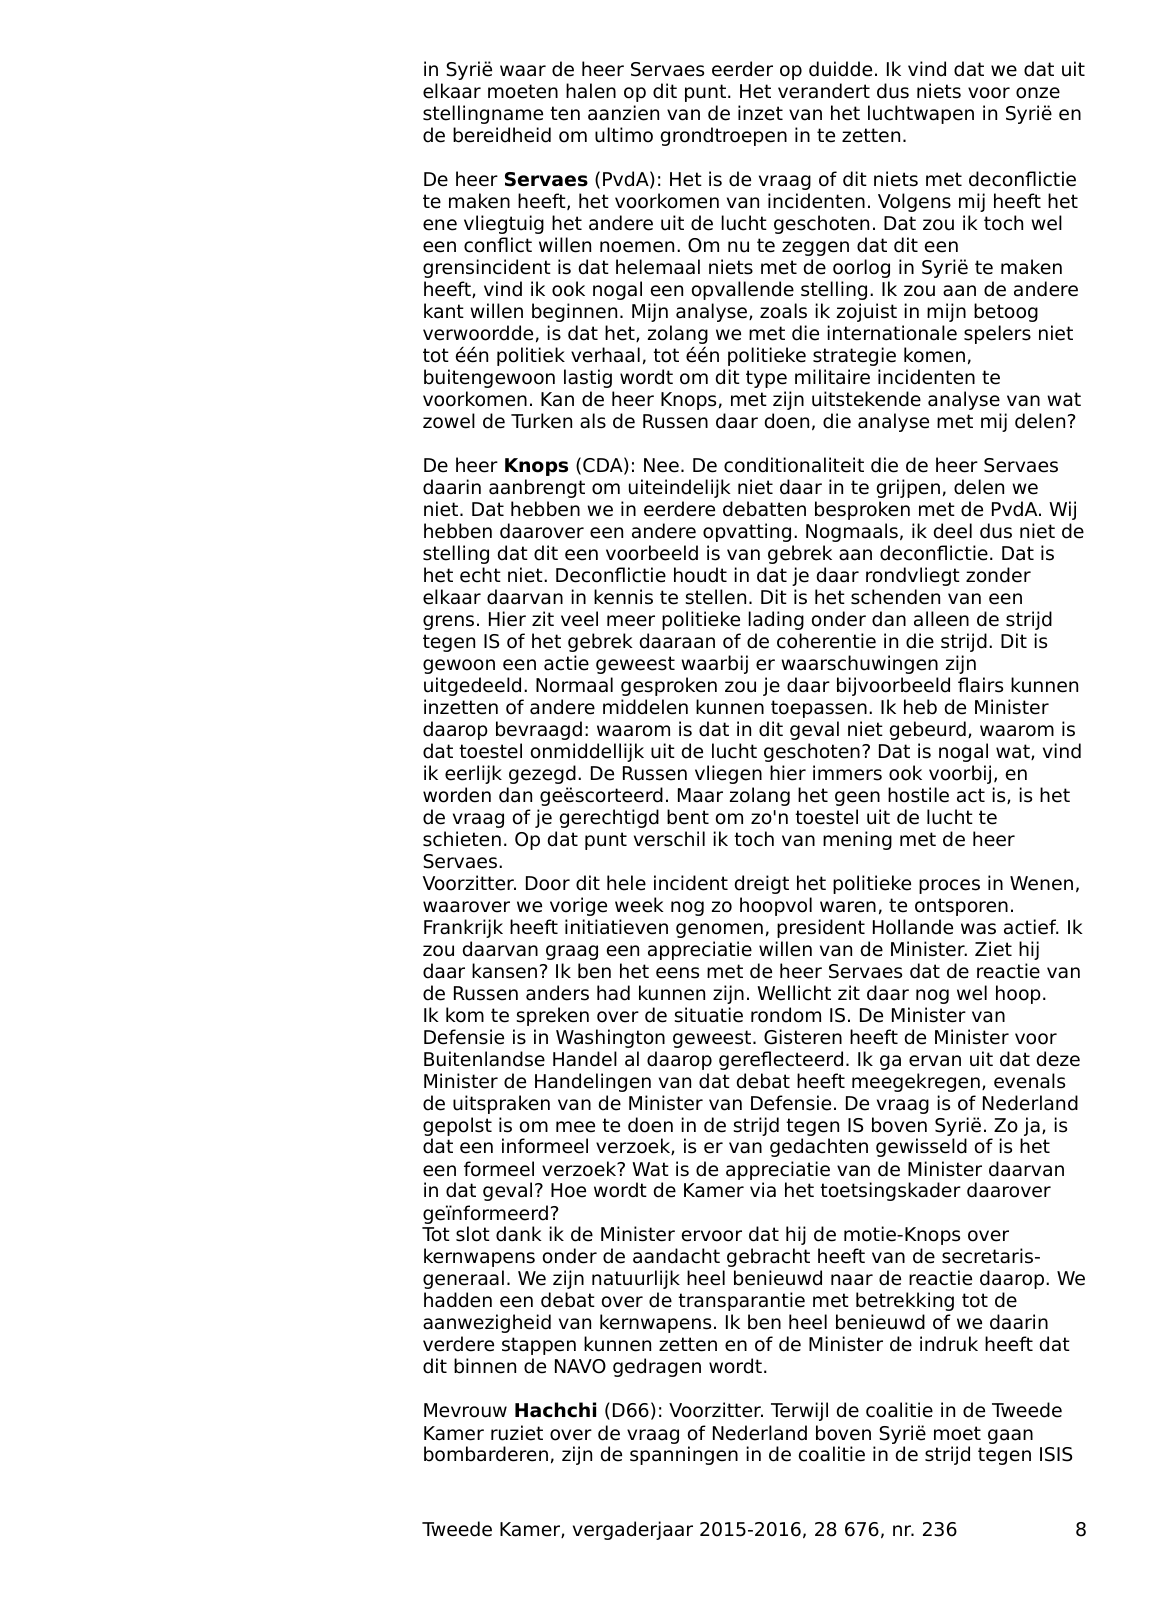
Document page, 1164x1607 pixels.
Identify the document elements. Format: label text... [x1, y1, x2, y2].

text Voorzitter. Door dit hele incident dreigt het politieke proces in Wenen, waarover we vorige week nog zo hoopvol waren, te ontsporen. Frankrijk heeft initiatieven genomen, president Hollande was actief. Ik zou daarvan graag een appreciatie willen van de Minister. Ziet hij daar kansen? Ik ben het eens met de heer Servaes dat de reactie van de Russen anders had kunnen zijn. Wellicht zit daar nog wel hoop. [422, 873, 1087, 1004]
text Tot slot dank ik de Minister ervoor dat hij de motie-Knops over kernwapens onder de aandacht gebracht heeft van de secretaris-generaal. We zijn natuurlijk heel benieuwd naar de reactie daarop. We hadden een debat over de transparantie met betrekking tot de aanwezigheid van kernwapens. Ik ben heel benieuwd of we daarin verdere stappen kunnen zetten en of de Minister de indruk heeft dat dit binnen de NAVO gedragen wordt. [422, 1224, 1087, 1378]
text De heer Servaes (PvdA): Het is de vraag of dit niets met deconflictie te maken heeft, het voorkomen van incidenten. Volgens mij heeft het ene vliegtuig het andere uit de lucht geschoten. Dat zou ik toch wel een conflict willen noemen. Om nu te zeggen dat dit een grensincident is dat helemaal niets met de oorlog in Syrië te maken heeft, vind ik ook nogal een opvallende stelling. Ik zou aan de andere kant willen beginnen. Mijn analyse, zoals ik zojuist in mijn betoog verwoordde, is dat het, zolang we met die internationale spelers niet tot één politiek verhaal, tot één politieke strategie komen, buitengewoon lastig wordt om dit type militaire incidenten te voorkomen. Kan de heer Knops, met zijn uitstekende analyse van wat zowel de Turken als de Russen daar doen, die analyse met mij delen? [422, 169, 1087, 433]
text Ik kom te spreken over de situatie rondom IS. De Minister van Defensie is in Washington geweest. Gisteren heeft de Minister voor Buitenlandse Handel al daarop gereflecteerd. Ik ga ervan uit dat deze Minister de Handelingen van dat debat heeft meegekregen, evenals de uitspraken van de Minister van Defensie. De vraag is of Nederland gepolst is om mee te doen in de strijd tegen IS boven Syrië. Zo ja, is dat een informeel verzoek, is er van gedachten gewisseld of is het een formeel verzoek? Wat is de appreciatie van de Minister daarvan in dat geval? Hoe wordt de Kamer via het toetsingskader daarover geïnformeerd? [422, 1004, 1087, 1224]
text Mevrouw Hachchi (D66): Voorzitter. Terwijl de coalitie in de Tweede Kamer ruziet over de vraag of Nederland boven Syrië moet gaan bombarderen, zijn de spanningen in de coalitie in de strijd tegen ISIS [422, 1400, 1087, 1466]
text in Syrië waar de heer Servaes eerder op duidde. Ik vind dat we dat uit elkaar moeten halen op dit punt. Het verandert dus niets voor onze stellingname ten aanzien van de inzet van het luchtwapen in Syrië en de bereidheid om ultimo grondtroepen in te zetten. [422, 59, 1087, 147]
text De heer Knops (CDA): Nee. De conditionaliteit die de heer Servaes daarin aanbrengt om uiteindelijk niet daar in te grijpen, delen we niet. Dat hebben we in eerdere debatten besproken met de PvdA. Wij hebben daarover een andere opvatting. Nogmaals, ik deel dus niet de stelling dat dit een voorbeeld is van gebrek aan deconflictie. Dat is het echt niet. Deconflictie houdt in dat je daar rondvliegt zonder elkaar daarvan in kennis te stellen. Dit is het schenden van een grens. Hier zit veel meer politieke lading onder dan alleen de strijd tegen IS of het gebrek daaraan of de coherentie in die strijd. Dit is gewoon een actie geweest waarbij er waarschuwingen zijn uitgedeeld. Normaal gesproken zou je daar bijvoorbeeld flairs kunnen inzetten of andere middelen kunnen toepassen. Ik heb de Minister daarop bevraagd: waarom is dat in dit geval niet gebeurd, waarom is dat toestel onmiddellijk uit de lucht geschoten? Dat is nogal wat, vind ik eerlijk gezegd. De Russen vliegen hier immers ook voorbij, en worden dan geëscorteerd. Maar zolang het geen hostile act is, is het de vraag of je gerechtigd bent om zo'n toestel uit de lucht te schieten. Op dat punt verschil ik toch van mening met de heer Servaes. [422, 455, 1087, 873]
